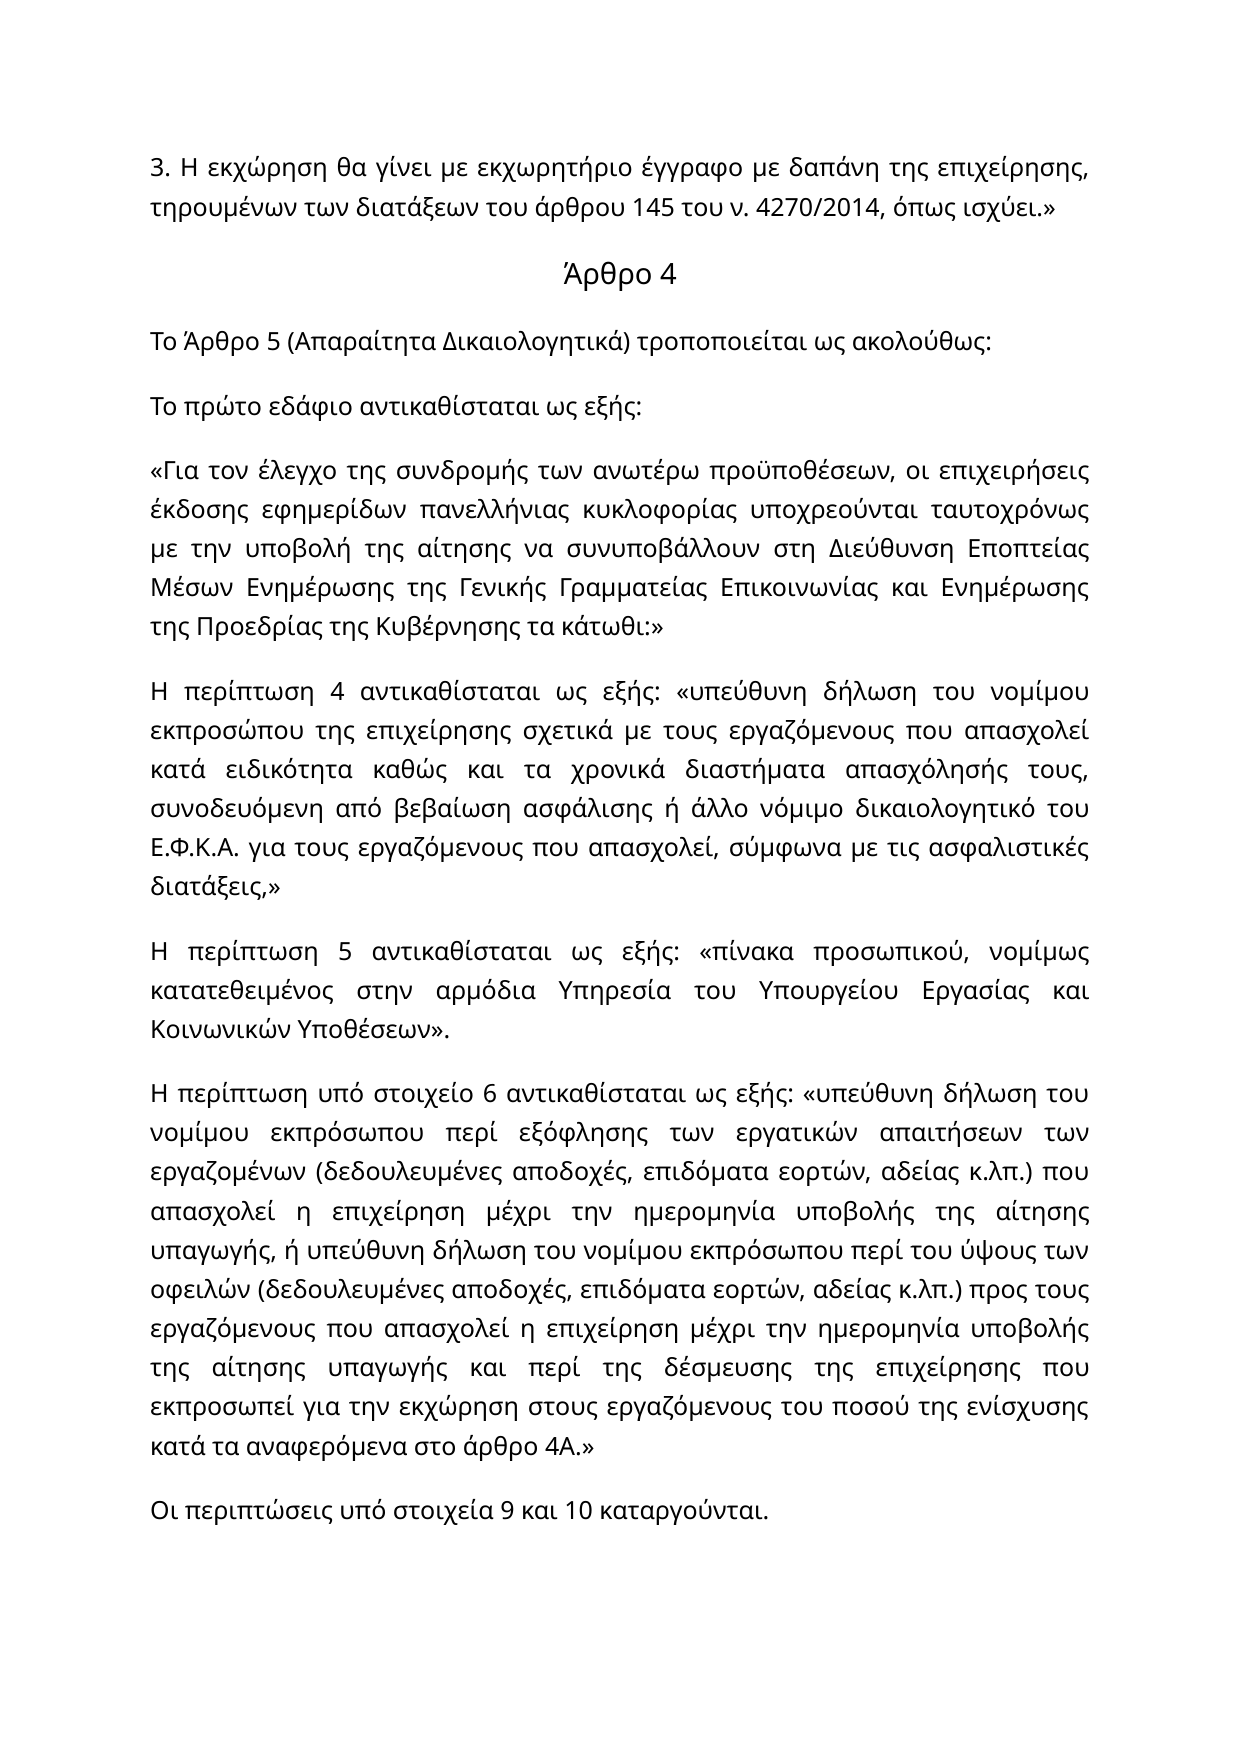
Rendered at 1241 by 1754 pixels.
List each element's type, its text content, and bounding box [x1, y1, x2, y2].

text Η περίπτωση 4 αντικαθίσταται ως εξής: «υπεύθυνη δήλωση του νομίμου εκπροσώπου της επιχείρησης σχετικά με τους εργαζόμενους που απασχολεί κατά ειδικότητα καθώς και τα χρονικά διαστήματα απασχόλησής τους, συνοδευόμενη από βεβαίωση ασφάλισης ή άλλο νόμιμο δικαιολογητικό του Ε.Φ.Κ.Α. για τους εργαζόμενους που απασχολεί, σύμφωνα με τις ασφαλιστικές διατάξεις,» [150, 673, 1090, 903]
text Η περίπτωση 5 αντικαθίσταται ως εξής: «πίνακα προσωπικού, νομίμως κατατεθειμένος στην αρμόδια Υπηρεσία του Υπουργείου Εργασίας και Κοινωνικών Υποθέσεων». [150, 933, 1090, 1046]
subtitle Άρθρο 4 [150, 253, 1090, 293]
text Το πρώτο εδάφιο αντικαθίσταται ως εξής: [150, 388, 1090, 422]
text Η περίπτωση υπό στοιχείο 6 αντικαθίσταται ως εξής: «υπεύθυνη δήλωση του νομίμου εκπρόσωπου περί εξόφλησης των εργατικών απαιτήσεων των εργαζομένων (δεδουλευμένες αποδοχές, επιδόματα εορτών, αδείας κ.λπ.) που απασχολεί η επιχείρηση μέχρι την ημερομηνία υποβολής της αίτησης υπαγωγής, ή υπεύθυνη δήλωση του νομίμου εκπρόσωπου περί του ύψους των οφειλών (δεδουλευμένες αποδοχές, επιδόματα εορτών, αδείας κ.λπ.) προς τους εργαζόμενους που απασχολεί η επιχείρηση μέχρι την ημερομηνία υποβολής της αίτησης υπαγωγής και περί της δέσμευσης της επιχείρησης που εκπροσωπεί για την εκχώρηση στους εργαζόμενους του ποσού της ενίσχυσης κατά τα αναφερόμενα στο άρθρο 4Α.» [150, 1076, 1090, 1462]
text Οι περιπτώσεις υπό στοιχεία 9 και 10 καταργούνται. [150, 1492, 1090, 1526]
text Το Άρθρο 5 (Απαραίτητα Δικαιολογητικά) τροποποιείται ως ακολούθως: [150, 324, 1090, 358]
text «Για τον έλεγχο της συνδρομής των ανωτέρω προϋποθέσεων, οι επιχειρήσεις έκδοσης εφημερίδων πανελλήνιας κυκλοφορίας υποχρεούνται ταυτοχρόνως με την υποβολή της αίτησης να συνυποβάλλουν στη Διεύθυνση Εποπτείας Μέσων Ενημέρωσης της Γενικής Γραμματείας Επικοινωνίας και Ενημέρωσης της Προεδρίας της Κυβέρνησης τα κάτωθι:» [150, 452, 1090, 643]
text 3. Η εκχώρηση θα γίνει με εκχωρητήριο έγγραφο με δαπάνη της επιχείρησης, τηρουμένων των διατάξεων του άρθρου 145 του ν. 4270/2014, όπως ισχύει.» [150, 150, 1090, 223]
